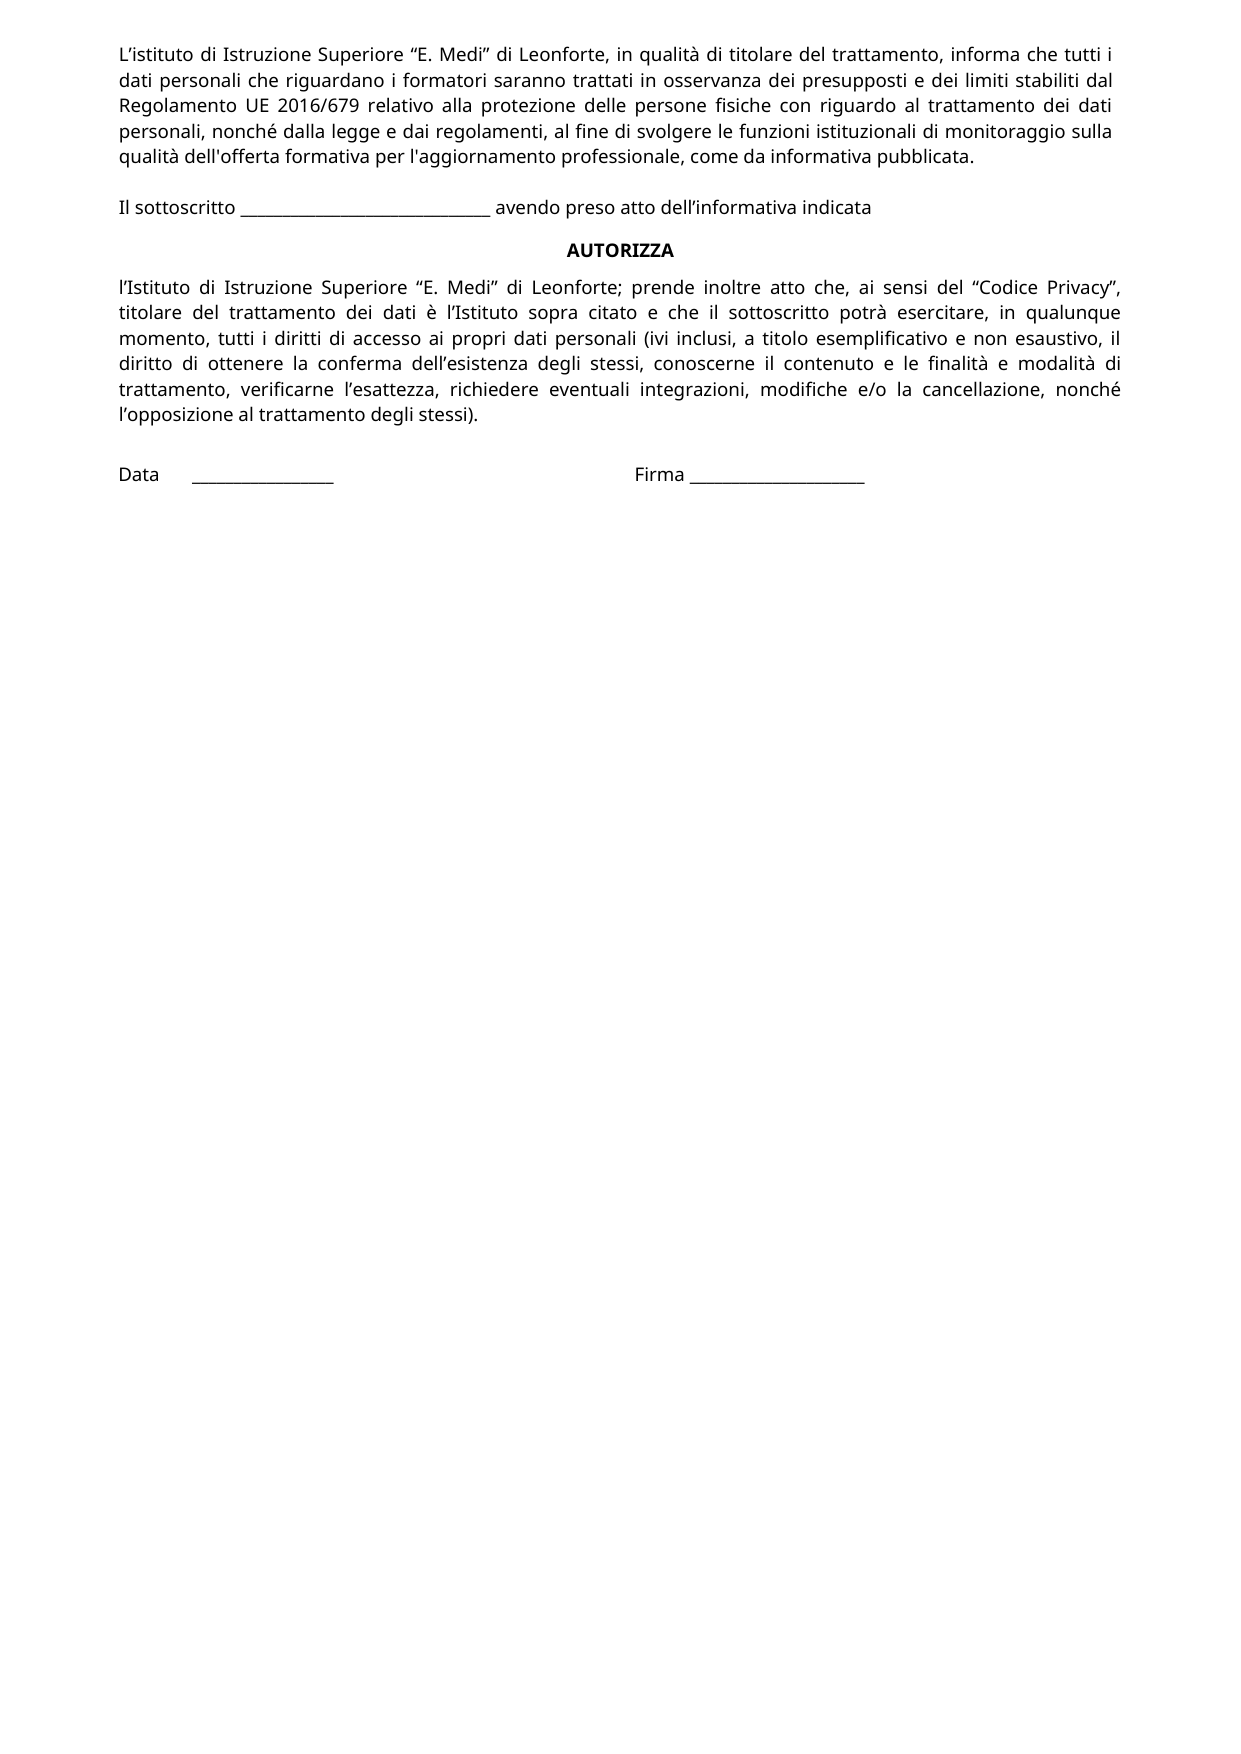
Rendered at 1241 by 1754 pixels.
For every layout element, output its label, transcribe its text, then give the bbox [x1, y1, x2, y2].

text AUTORIZZA [118, 237, 1122, 263]
text Il sottoscritto ______________________________ avendo preso atto dell’informativa indicata [119, 194, 1114, 220]
text Data _________________ Firma _____________________ [118, 461, 1122, 487]
text L’istituto di Istruzione Superiore “E. Medi” di Leonforte, in qualità di titolare del trattamento, informa che tutti i dati personali che riguardano i formatori saranno trattati in osservanza dei presupposti e dei limiti stabiliti dal Regolamento UE 2016/679 relativo alla protezione delle persone fisiche con riguardo al trattamento dei dati personali, nonché dalla legge e dai regolamenti, al fine di svolgere le funzioni istituzionali di monitoraggio sulla qualità dell'offerta formativa per l'aggiornamento professionale, come da informativa pubblicata. [119, 41, 1114, 169]
text l’Istituto di Istruzione Superiore “E. Medi” di Leonforte; prende inoltre atto che, ai sensi del “Codice Privacy”, titolare del trattamento dei dati è l’Istituto sopra citato e che il sottoscritto potrà esercitare, in qualunque momento, tutti i diritti di accesso ai propri dati personali (ivi inclusi, a titolo esemplificativo e non esaustivo, il diritto di ottenere la conferma dell’esistenza degli stessi, conoscerne il contenuto e le finalità e modalità di trattamento, verificarne l’esattezza, richiedere eventuali integrazioni, modifiche e/o la cancellazione, nonché l’opposizione al trattamento degli stessi). [119, 274, 1122, 427]
